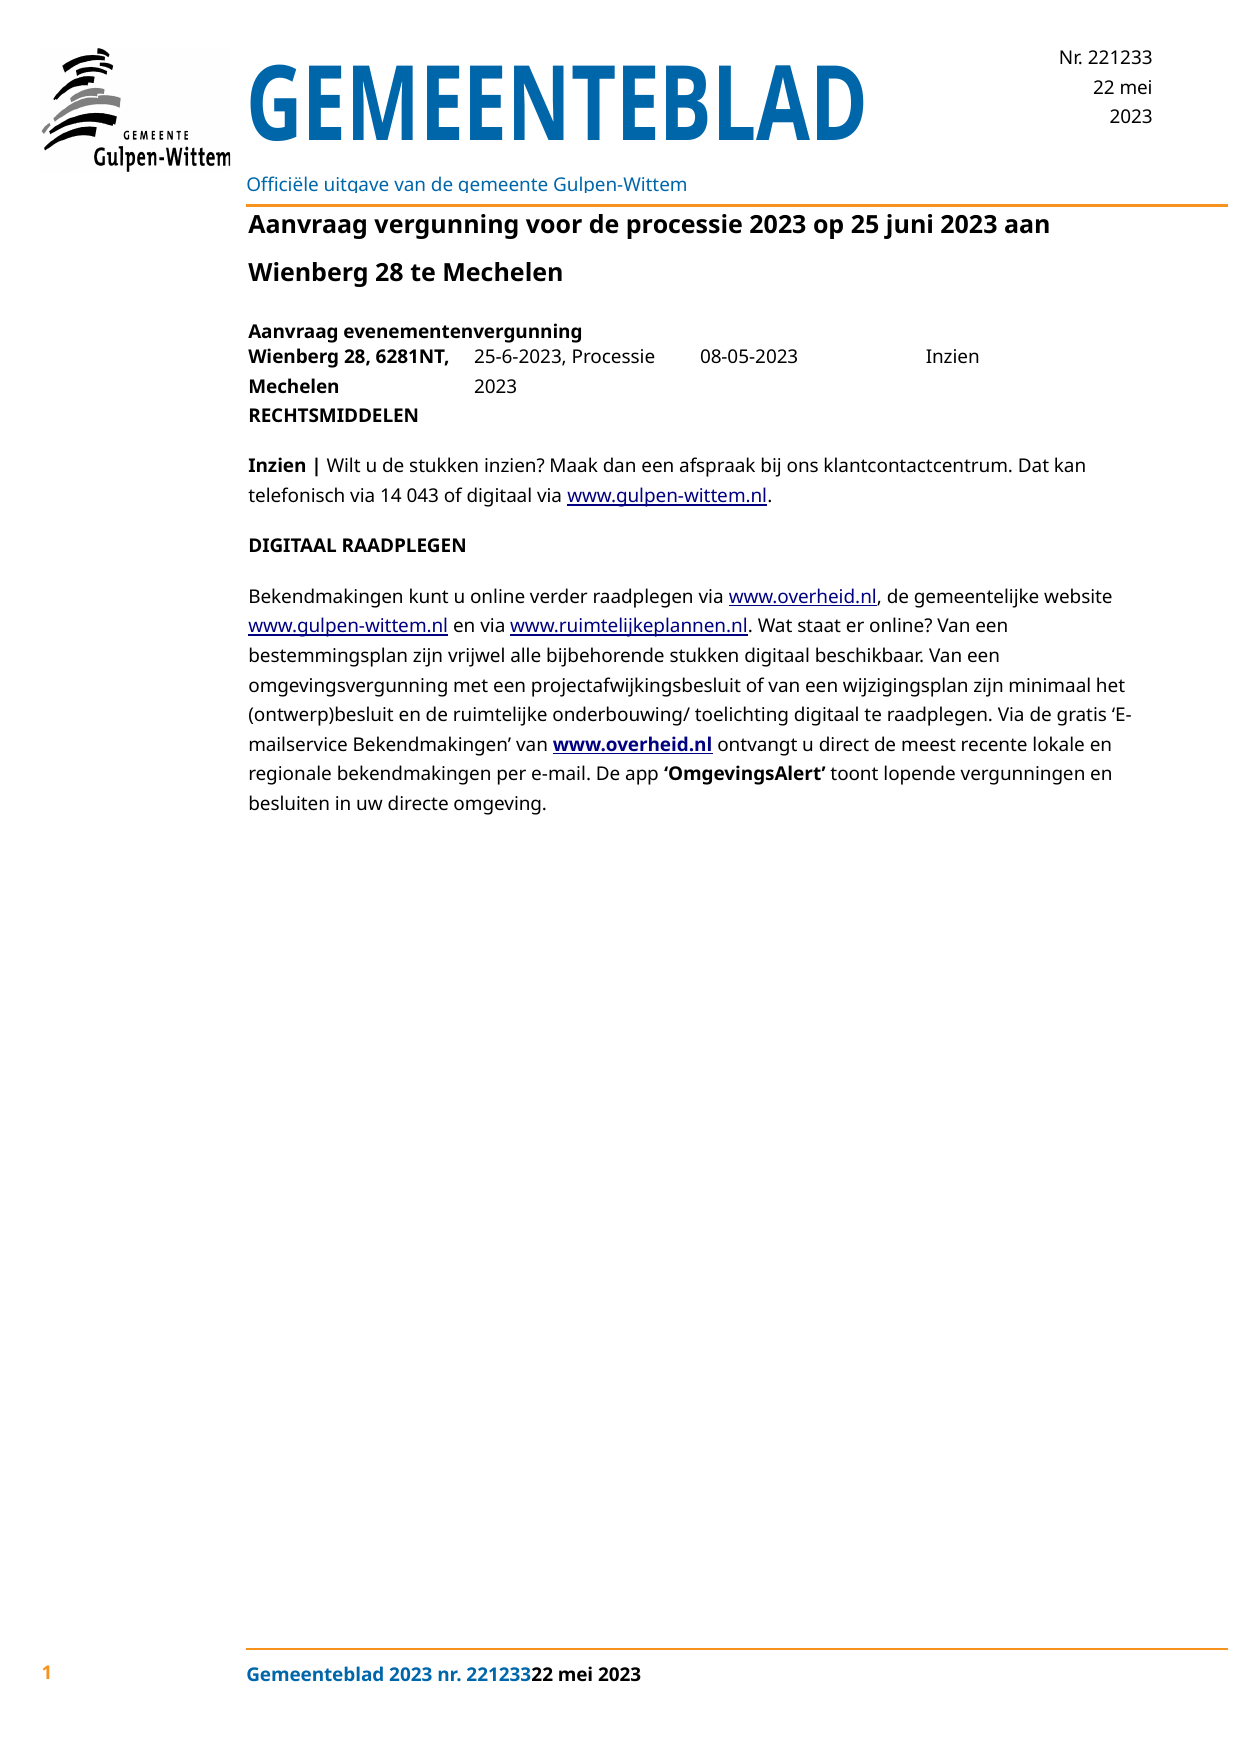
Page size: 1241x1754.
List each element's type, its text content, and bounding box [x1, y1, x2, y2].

table_cell 25-6-2023, Processie 2023 [474, 344, 700, 399]
text Bekendmakingen kunt u online verder raadplegen via www.overheid.nl, de gemeentelijke website www.gulpen-wittem.nl en via www.ruimtelijkeplannen.nl. Wat staat er online? Van een bestemmingsplan zijn vrijwel alle bijbehorende stukken digitaal beschikbaar. Van een omgevingsvergunning met een projectafwijkingsbesluit of van een wijzigingsplan zijn minimaal het (ontwerp)besluit en de ruimtelijke onderbouwing/ toelichting digitaal te raadplegen. Via de gratis ‘E-mailservice Bekendmakingen’ van www.overheid.nl ontvangt u direct de meest recente lokale en regionale bekendmakingen per e-mail. De app ‘OmgevingsAlert’ toont lopende vergunningen en besluiten in uw directe omgeving. [248, 583, 1152, 816]
table_header [926, 318, 1152, 344]
table_cell Inzien [926, 344, 1152, 399]
text Inzien | Wilt u de stukken inzien? Maak dan een afspraak bij ons klantcontactcentrum. Dat kan telefonisch via 14 043 of digitaal via www.gulpen-wittem.nl. [248, 453, 1152, 508]
table_cell 08-05-2023 [700, 344, 926, 399]
table_header Aanvraag evenementenvergunning [248, 318, 700, 344]
table_cell Wienberg 28, 6281NT, Mechelen [248, 344, 474, 399]
table_header [700, 318, 926, 344]
text RECHTSMIDDELEN [248, 402, 1152, 428]
text DIGITAAL RAADPLEGEN [248, 533, 1152, 558]
text Aanvraag vergunning voor de processie 2023 op 25 juni 2023 aan Wienberg 28 te Mechelen [248, 207, 1152, 288]
picture [41, 47, 231, 172]
